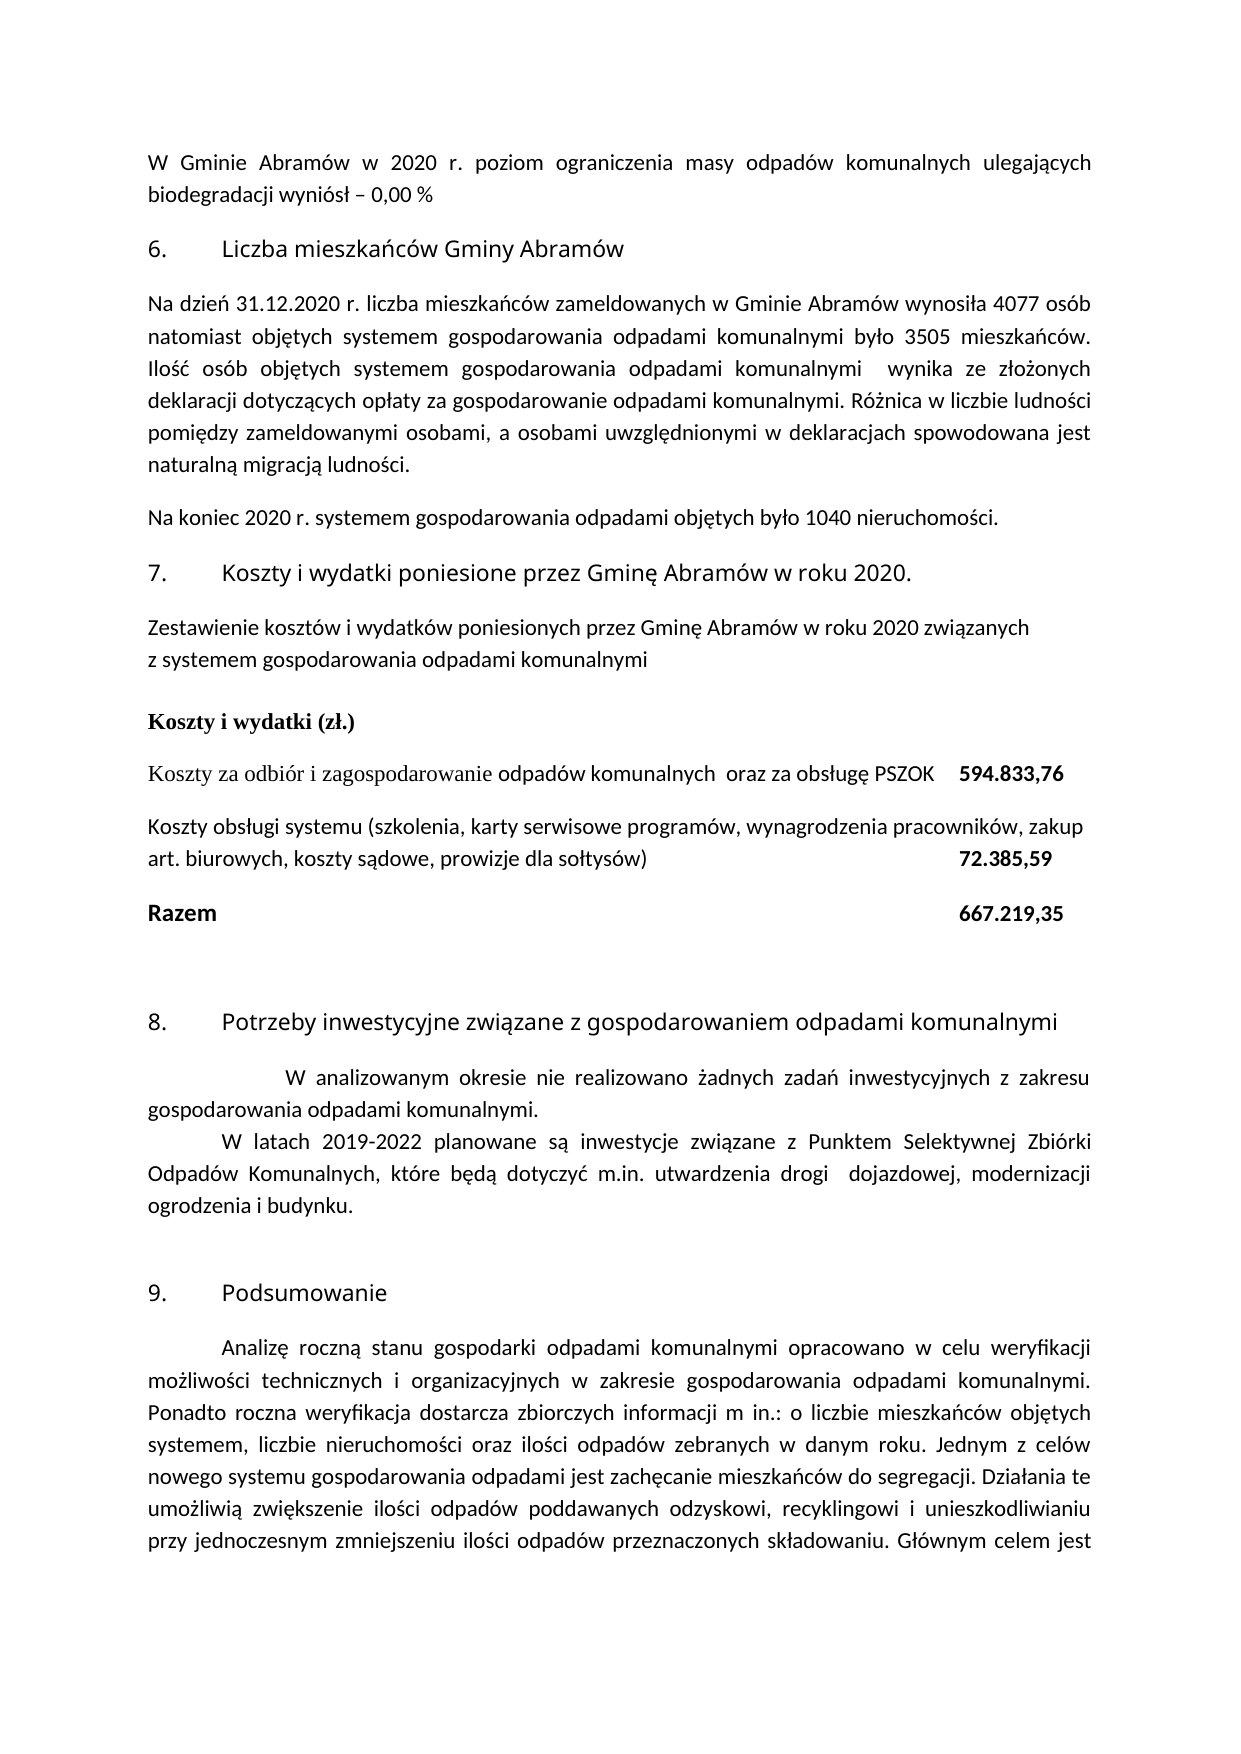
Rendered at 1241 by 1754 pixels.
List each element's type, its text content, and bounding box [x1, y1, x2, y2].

text W Gminie Abramów w 2020 r. poziom ograniczenia masy odpadów komunalnych ulegających biodegradacji wyniósł – 0,00 % [148, 148, 1093, 208]
text 9. Podsumowanie [148, 1277, 1093, 1308]
text Razem 667.219,35 [148, 897, 1093, 928]
text 8. Potrzeby inwestycyjne związane z gospodarowaniem odpadami komunalnymi [148, 1006, 1093, 1037]
text Na dzień 31.12.2020 r. liczba mieszkańców zameldowanych w Gminie Abramów wynosiła 4077 osób natomiast objętych systemem gospodarowania odpadami komunalnymi było 3505 mieszkańców. Ilość osób objętych systemem gospodarowania odpadami komunalnymi wynika ze złożonych deklaracji dotyczących opłaty za gospodarowanie odpadami komunalnymi. Różnica w liczbie ludności pomiędzy zameldowanymi osobami, a osobami uwzględnionymi w deklaracjach spowodowana jest naturalną migracją ludności. [148, 289, 1093, 478]
text Koszty za odbiór i zagospodarowanie odpadów komunalnych oraz za obsługę PSZOK 594.833,76 [148, 759, 1093, 787]
text Na koniec 2020 r. systemem gospodarowania odpadami objętych było 1040 nieruchomości. [148, 503, 1093, 532]
text Koszty i wydatki (zł.) [148, 708, 1093, 734]
text Analizę roczną stanu gospodarki odpadami komunalnymi opracowano w celu weryfikacji możliwości technicznych i organizacyjnych w zakresie gospodarowania odpadami komunalnymi. Ponadto roczna weryfikacja dostarcza zbiorczych informacji m in.: o liczbie mieszkańców objętych systemem, liczbie nieruchomości oraz ilości odpadów zebranych w danym roku. Jednym z celów nowego systemu gospodarowania odpadami jest zachęcanie mieszkańców do segregacji. Działania te umożliwią zwiększenie ilości odpadów poddawanych odzyskowi, recyklingowi i unieszkodliwianiu przy jednoczesnym zmniejszeniu ilości odpadów przeznaczonych składowaniu. Głównym celem jest [148, 1333, 1093, 1555]
text Koszty obsługi systemu (szkolenia, karty serwisowe programów, wynagrodzenia pracowników, zakup art. biurowych, koszty sądowe, prowizje dla sołtysów) 72.385,59 [148, 812, 1093, 872]
text z systemem gospodarowania odpadami komunalnymi [148, 646, 1093, 673]
text Zestawienie kosztów i wydatków poniesionych przez Gminę Abramów w roku 2020 związanych [148, 613, 1093, 641]
text 7. Koszty i wydatki poniesione przez Gminę Abramów w roku 2020. [148, 557, 1093, 588]
text 6. Liczba mieszkańców Gminy Abramów [148, 233, 1093, 264]
text W analizowanym okresie nie realizowano żadnych zadań inwestycyjnych z zakresu gospodarowania odpadami komunalnymi. [148, 1063, 1093, 1123]
text W latach 2019-2022 planowane są inwestycje związane z Punktem Selektywnej Zbiórki Odpadów Komunalnych, które będą dotyczyć m.in. utwardzenia drogi dojazdowej, modernizacji ogrodzenia i budynku. [148, 1127, 1093, 1219]
